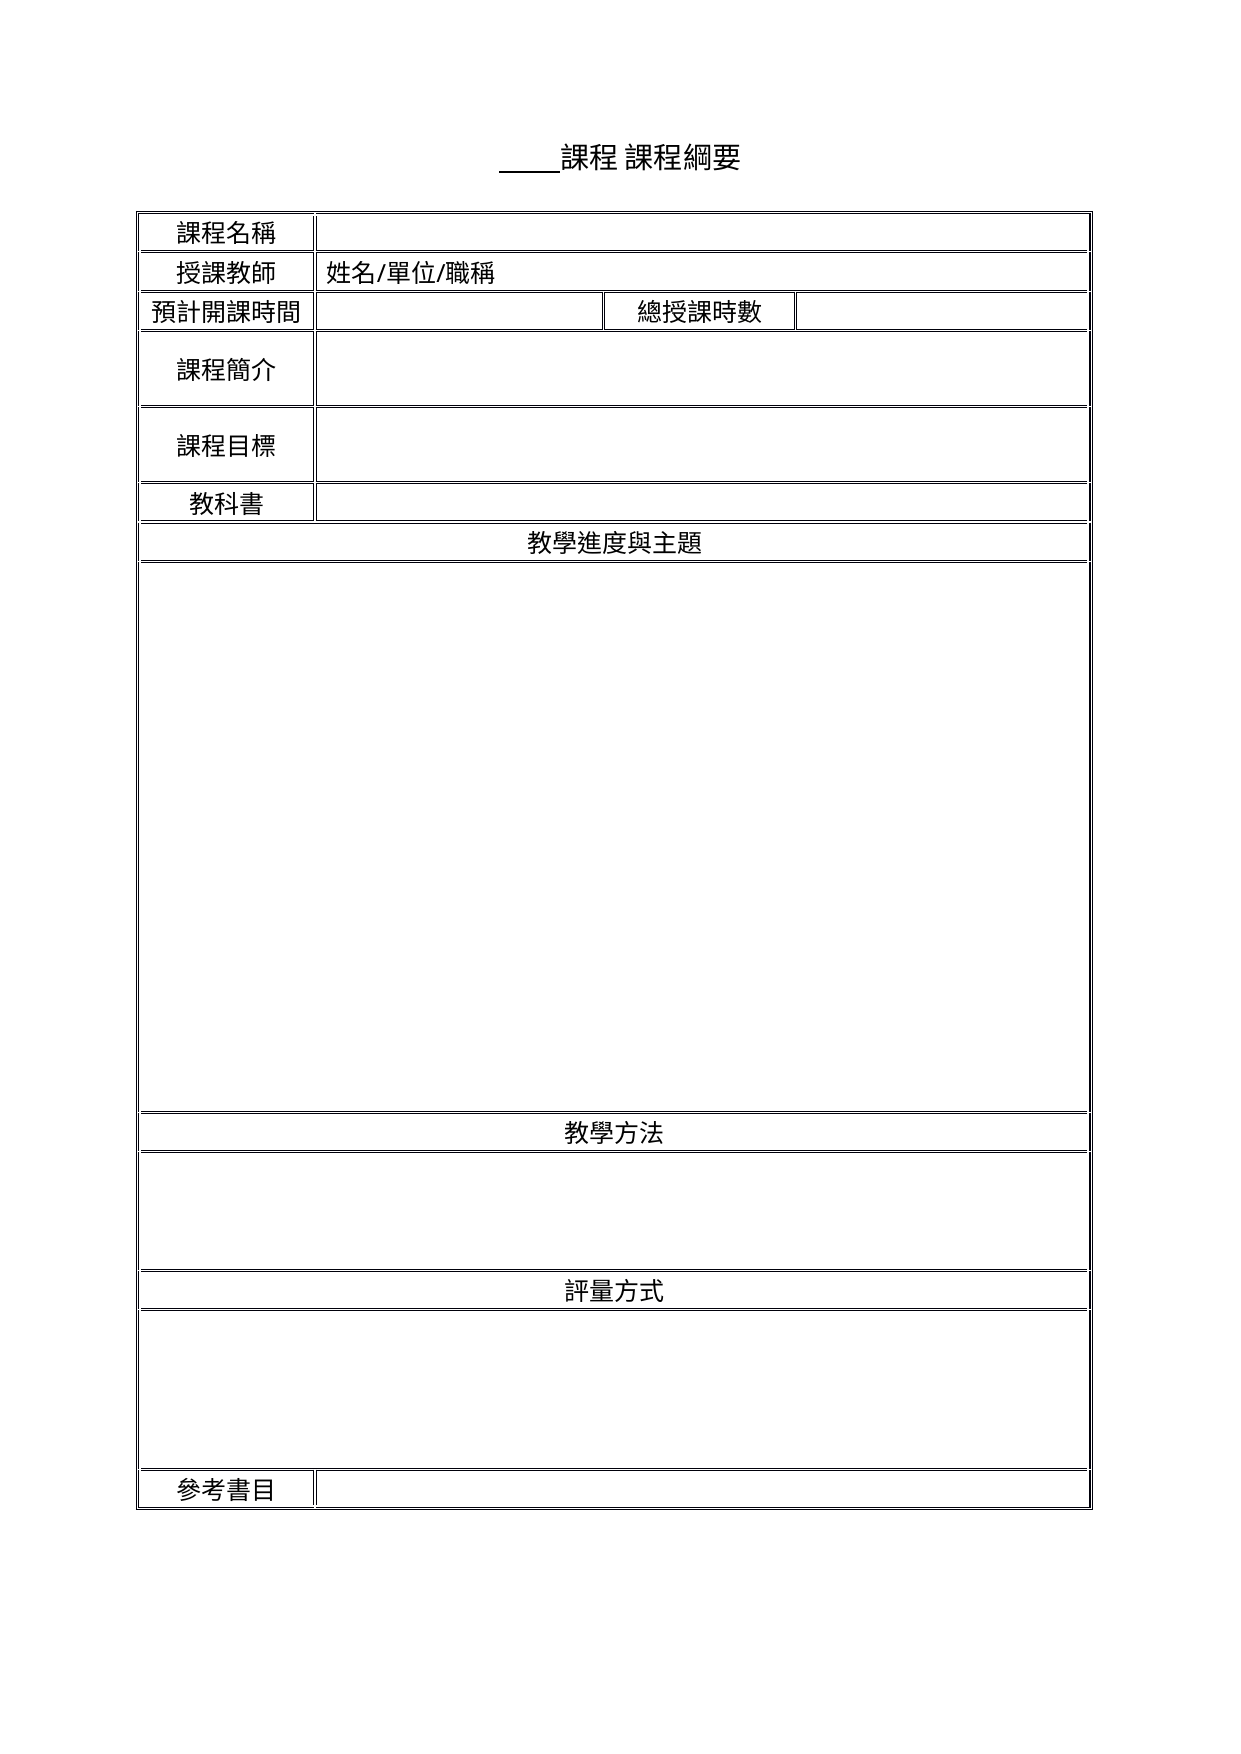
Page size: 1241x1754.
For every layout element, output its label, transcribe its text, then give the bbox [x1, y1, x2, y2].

text 課程 課程綱要 [99, 134, 1141, 177]
text 總授課時數 [616, 293, 784, 329]
text 課程名稱 [149, 214, 304, 250]
text 課程目標 [149, 426, 304, 463]
text 教學進度與主題 [149, 524, 1080, 560]
text 姓名/單位/職稱 [327, 253, 1080, 289]
text 教科書 [149, 484, 304, 520]
text 課程簡介 [149, 350, 304, 387]
text 評量方式 [149, 1272, 1080, 1308]
text 預計開課時間 [149, 293, 304, 329]
text 參考書目 [149, 1471, 304, 1507]
text 教學方法 [149, 1114, 1080, 1150]
text 授課教師 [149, 253, 304, 289]
